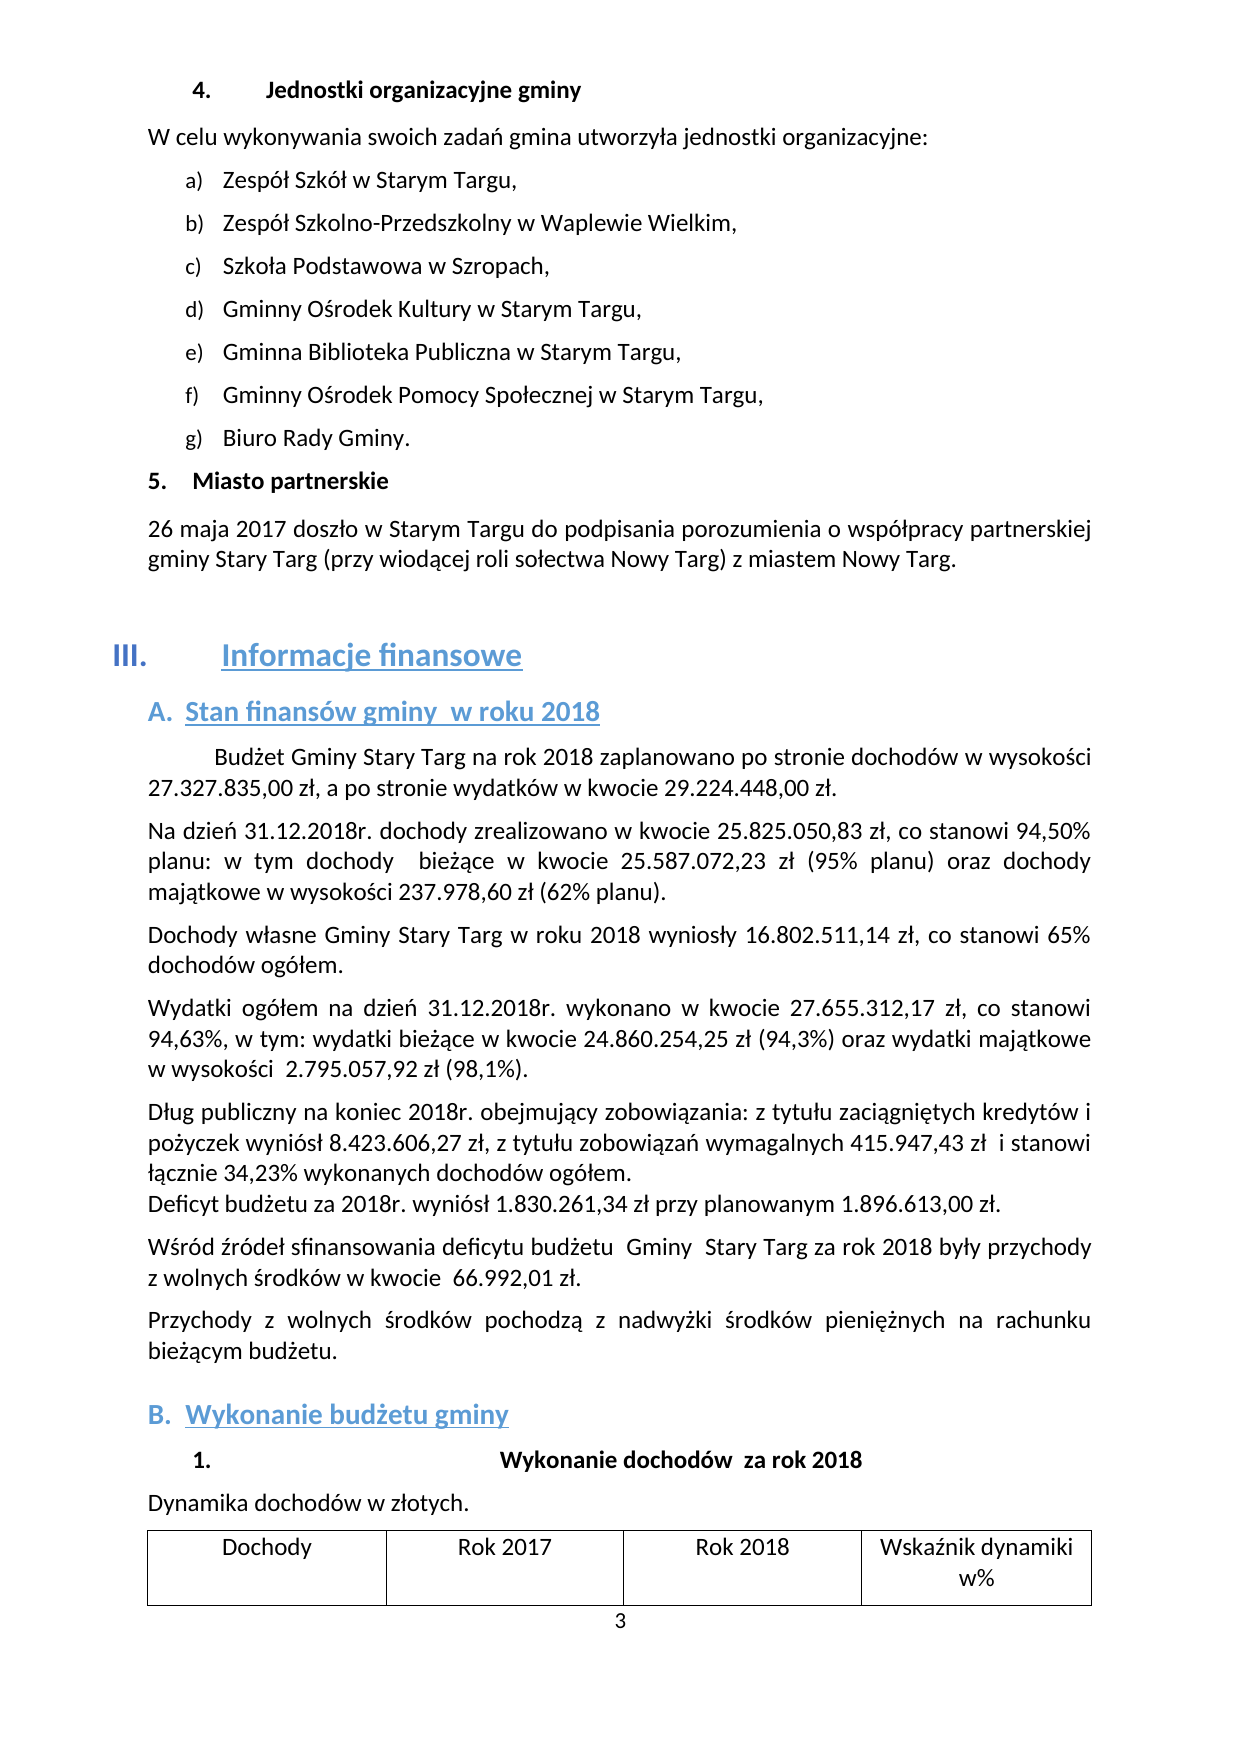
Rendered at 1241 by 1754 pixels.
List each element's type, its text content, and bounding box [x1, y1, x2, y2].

list Zespół Szkół w Starym Targu, [185, 164, 1093, 195]
text Na dzień 31.12.2018r. dochody zrealizowano w kwocie 25.825.050,83 zł, co stanowi 94,50% planu: w tym dochody bieżące w kwocie 25.587.072,23 zł (95% planu) oraz dochody majątkowe w wysokości 237.978,60 zł (62% planu). [148, 815, 1093, 906]
list Szkoła Podstawowa w Szropach, [185, 250, 1093, 281]
list Biuro Rady Gminy. [185, 422, 1093, 453]
table_header Rok 2018 [624, 1531, 861, 1605]
list Jednostki organizacyjne gminy [192, 74, 1093, 104]
table_header Rok 2017 [387, 1531, 623, 1605]
list Informacje finansowe [148, 634, 1093, 675]
text Dług publiczny na koniec 2018r. obejmujący zobowiązania: z tytułu zaciągniętych kredytów i pożyczek wyniósł 8.423.606,27 zł, z tytułu zobowiązań wymagalnych 415.947,43 zł i stanowi łącznie 34,23% wykonanych dochodów ogółem. [148, 1097, 1093, 1188]
text Wydatki ogółem na dzień 31.12.2018r. wykonano w kwocie 27.655.312,17 zł, co stanowi 94,63%, w tym: wydatki bieżące w kwocie 24.860.254,25 zł (94,3%) oraz wydatki majątkowe w wysokości 2.795.057,92 zł (98,1%). [148, 992, 1093, 1084]
list Stan finansów gminy w roku 2018 [148, 693, 1093, 729]
table_header Dochody [148, 1531, 386, 1605]
list Gminny Ośrodek Pomocy Społecznej w Starym Targu, [185, 379, 1093, 410]
text Deficyt budżetu za 2018r. wyniósł 1.830.261,34 zł przy planowanym 1.896.613,00 zł. [148, 1188, 1093, 1219]
text Dochody własne Gminy Stary Targ w roku 2018 wyniosły 16.802.511,14 zł, co stanowi 65% dochodów ogółem. [148, 919, 1093, 980]
text 26 maja 2017 doszło w Starym Targu do podpisania porozumienia o współpracy partnerskiej gminy Stary Targ (przy wiodącej roli sołectwa Nowy Targ) z miastem Nowy Targ. [148, 513, 1093, 574]
list Gminna Biblioteka Publiczna w Starym Targu, [185, 336, 1093, 367]
table_header Wskaźnik dynamiki w% [862, 1531, 1091, 1605]
text Budżet Gminy Stary Targ na rok 2018 zaplanowano po stronie dochodów w wysokości 27.327.835,00 zł, a po stronie wydatków w kwocie 29.224.448,00 zł. [148, 741, 1093, 802]
list Wykonanie dochodów za rok 2018 [192, 1444, 1093, 1475]
text Dynamika dochodów w złotych. [148, 1487, 1093, 1518]
list Wykonanie budżetu gminy [148, 1396, 1093, 1432]
text Wśród źródeł sfinansowania deficytu budżetu Gminy Stary Targ za rok 2018 były przychody z wolnych środków w kwocie 66.992,01 zł. [148, 1231, 1093, 1292]
text W celu wykonywania swoich zadań gmina utworzyła jednostki organizacyjne: [148, 121, 1093, 152]
list Miasto partnerskie [148, 465, 1093, 496]
list Zespół Szkolno-Przedszkolny w Waplewie Wielkim, [185, 207, 1093, 238]
list Gminny Ośrodek Kultury w Starym Targu, [185, 293, 1093, 324]
text Przychody z wolnych środków pochodzą z nadwyżki środków pieniężnych na rachunku bieżącym budżetu. [148, 1305, 1093, 1366]
